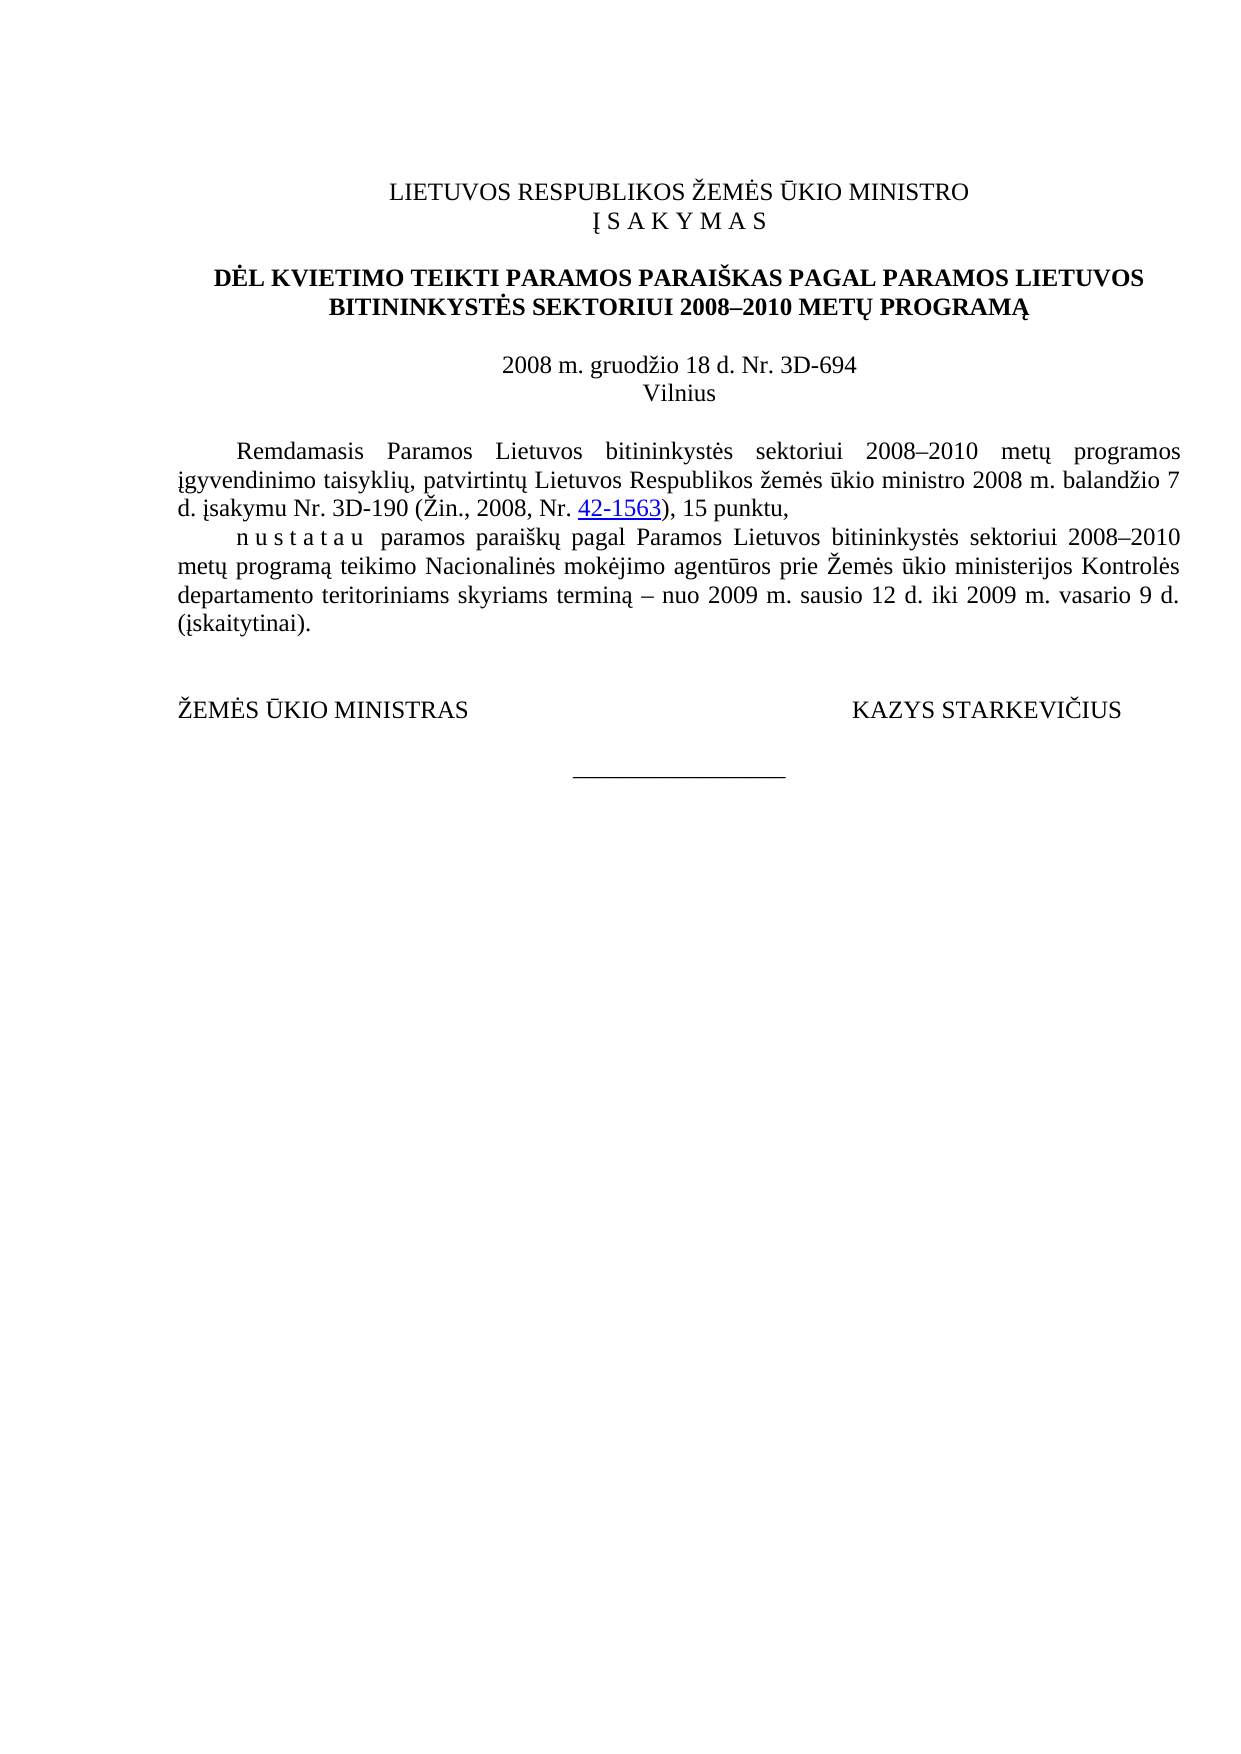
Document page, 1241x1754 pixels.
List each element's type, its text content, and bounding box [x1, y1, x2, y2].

text ŽEMĖS ŪKIO MINISTRAS KAZYS STARKEVIČIUS [177, 695, 1181, 723]
text ĮSAKYMAS [177, 206, 1181, 235]
text 2008 m. gruodžio 18 d. Nr. 3D-694 [177, 350, 1181, 378]
text Remdamasis Paramos Lietuvos bitininkystės sektoriui 2008–2010 metų programos įgyvendinimo taisyklių, patvirtintų Lietuvos Respublikos žemės ūkio ministro 2008 m. balandžio 7 d. įsakymu Nr. 3D-190 (Žin., 2008, Nr. 42-1563), 15 punktu, [177, 436, 1181, 522]
text Vilnius [177, 378, 1181, 407]
text DĖL KVIETIMO TEIKTI PARAMOS PARAIŠKAS PAGAL PARAMOS LIETUVOS BITININKYSTĖS SEKTORIUI 2008–2010 METŲ PROGRAMĄ [177, 263, 1181, 321]
text nustatau paramos paraiškų pagal Paramos Lietuvos bitininkystės sektoriui 2008–2010 metų programą teikimo Nacionalinės mokėjimo agentūros prie Žemės ūkio ministerijos Kontrolės departamento teritoriniams skyriams terminą – nuo 2009 m. sausio 12 d. iki 2009 m. vasario 9 d. (įskaitytinai). [177, 522, 1181, 637]
text LIETUVOS RESPUBLIKOS ŽEMĖS ŪKIO MINISTRO [177, 177, 1181, 206]
text _________________ [177, 752, 1181, 781]
